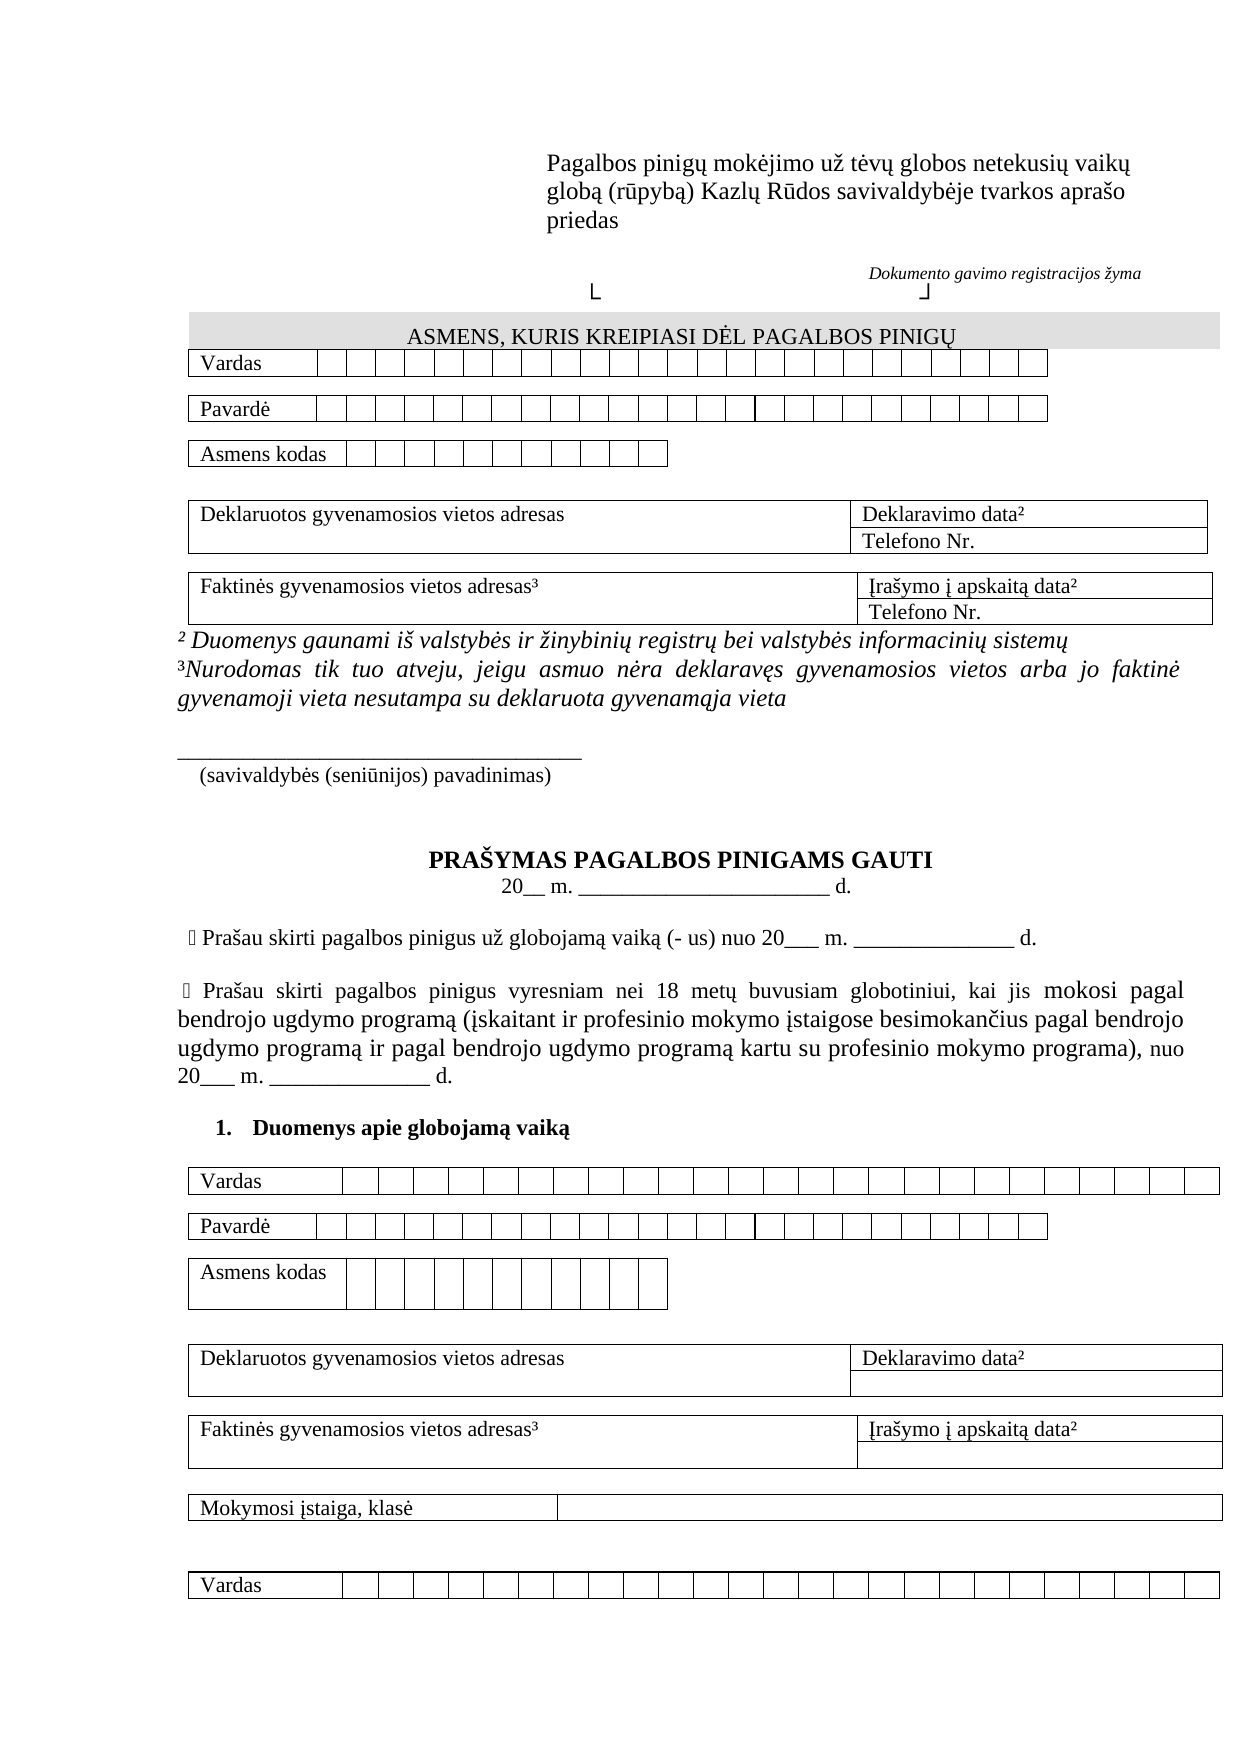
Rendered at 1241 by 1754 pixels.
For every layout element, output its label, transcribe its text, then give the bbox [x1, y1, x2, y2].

table_header [343, 1573, 378, 1598]
table_cell [785, 350, 814, 376]
table_header Pavardė [189, 396, 316, 421]
table_header Faktinės gyvenamosios vietos adresas³ [189, 573, 857, 598]
table_header [519, 1168, 553, 1193]
table_header [843, 396, 871, 421]
table_header [960, 1214, 988, 1239]
table_cell [189, 527, 850, 553]
table_header [975, 1573, 1009, 1598]
text (savivaldybės (seniūnijos) pavadinimas) [177, 762, 1184, 787]
table_cell [435, 350, 463, 376]
table_header [522, 396, 550, 421]
table_header [376, 1259, 404, 1309]
text  Prašau skirti pagalbos pinigus vyresniam nei 18 metų buvusiam globotiniui, kai jis mokosi pagal bendrojo ugdymo programą (įskaitant ir profesinio mokymo įstaigose besimokančius pagal bendrojo ugdymo programą ir pagal bendrojo ugdymo programą kartu su profesinio mokymo programa), nuo 20___ m. ______________ d. [177, 976, 1184, 1088]
table_header [554, 1573, 588, 1598]
table_header [1019, 396, 1047, 421]
table_header [580, 1214, 608, 1239]
table_header [493, 1259, 521, 1309]
table_header [558, 1495, 1222, 1520]
table_cell [858, 1442, 1222, 1467]
table_cell [552, 350, 580, 376]
table_header [1115, 1573, 1149, 1598]
table_header [1010, 1168, 1044, 1193]
table_header [405, 396, 433, 421]
text priedas [546, 205, 1181, 234]
text globą (rūpybą) Kazlų Rūdos savivaldybėje tvarkos aprašo [546, 176, 1181, 205]
table_header [814, 1214, 842, 1239]
table_header Asmens kodas [189, 441, 346, 466]
table_header [609, 1214, 638, 1239]
table_header [940, 1168, 974, 1193]
text 20__ m. _______________________ d. [177, 873, 1181, 899]
table_header [1019, 1214, 1047, 1239]
table_header [519, 1573, 553, 1598]
table_header [668, 1258, 1190, 1309]
table_header [405, 441, 434, 466]
table_header [834, 1573, 868, 1598]
table_header [1080, 1573, 1114, 1598]
table_cell [727, 350, 755, 376]
table_header [624, 1573, 658, 1598]
table_header [1190, 1258, 1222, 1309]
table_header [1045, 1573, 1079, 1598]
table_header [785, 396, 813, 421]
table_header [580, 396, 608, 421]
table_header [343, 1168, 378, 1193]
text 1. Duomenys apie globojamą vaiką [215, 1114, 1184, 1141]
table_header [814, 396, 842, 421]
table_header [317, 1214, 346, 1239]
table_header [697, 396, 725, 421]
table_cell [698, 350, 726, 376]
table_header [764, 1168, 798, 1193]
table_cell [1190, 466, 1207, 500]
table_header [317, 396, 346, 421]
table_cell [990, 350, 1018, 376]
table_header [449, 1168, 483, 1193]
table_header [449, 1573, 483, 1598]
table_cell [522, 350, 551, 376]
table_cell [610, 350, 638, 376]
table_header [659, 1168, 693, 1193]
table_header [484, 1573, 518, 1598]
table_header [463, 396, 491, 421]
table_cell [189, 1310, 301, 1343]
table_header [668, 440, 1190, 466]
table_header [1190, 440, 1207, 466]
table_header [376, 396, 404, 421]
table_cell [301, 466, 1139, 500]
table_cell [902, 350, 931, 376]
table_cell [756, 350, 784, 376]
table_header [931, 396, 959, 421]
table_header [522, 1214, 550, 1239]
table_header [434, 1214, 462, 1239]
text ³Nurodomas tik tuo atveju, jeigu asmuo nėra deklaravęs gyvenamosios vietos arba jo faktinė gyvenamoji vieta nesutampa su deklaruota gyvenamąja vieta [177, 654, 1184, 712]
table_header [435, 1259, 463, 1309]
table_cell [961, 350, 989, 376]
table_header [785, 1214, 813, 1239]
table_header [347, 1214, 375, 1239]
table_header [668, 396, 696, 421]
text └ ┘ [583, 283, 1184, 312]
table_header [414, 1573, 448, 1598]
table_header [463, 1214, 491, 1239]
table_cell [318, 350, 346, 376]
table_header Vardas [189, 1573, 342, 1598]
table_header [726, 1214, 754, 1239]
table_header [1080, 1168, 1114, 1193]
table_header [905, 1573, 939, 1598]
table_cell [189, 467, 301, 500]
table_header [975, 1168, 1009, 1193]
table_cell [815, 350, 843, 376]
table_header [726, 396, 754, 421]
table_header Faktinės gyvenamosios vietos adresas³ [189, 1416, 857, 1441]
table_cell [493, 350, 521, 376]
table_header [552, 441, 580, 466]
table_cell [405, 350, 434, 376]
table_header Pavardė [189, 1214, 316, 1239]
table_header [989, 396, 1018, 421]
table_header [902, 396, 930, 421]
table_header [405, 1214, 433, 1239]
text _____________________________________ [177, 737, 1184, 762]
table_header [379, 1168, 413, 1193]
table_header [639, 396, 667, 421]
table_header [589, 1573, 623, 1598]
table_header [639, 1259, 667, 1309]
table_header [639, 1214, 667, 1239]
table_header [589, 1168, 623, 1193]
table_header [872, 1214, 901, 1239]
table_cell [844, 350, 872, 376]
table_header [609, 396, 638, 421]
table_header [694, 1168, 728, 1193]
table_header [1048, 1213, 1189, 1239]
table_header [581, 1259, 609, 1309]
table_header [492, 1214, 521, 1239]
table_header [484, 1168, 518, 1193]
table_cell [376, 350, 404, 376]
table_header [1150, 1168, 1184, 1193]
table_cell [1190, 1309, 1222, 1343]
table_header [756, 1214, 784, 1239]
table_header [872, 396, 901, 421]
table_header [729, 1168, 763, 1193]
table_header [756, 396, 784, 421]
table_cell [464, 350, 492, 376]
table_cell [301, 1309, 1139, 1343]
table_header [799, 1573, 833, 1598]
table_header [764, 1573, 798, 1598]
table_cell [873, 350, 901, 376]
table_cell [1048, 349, 1220, 376]
table_header Įrašymo į apskaitą data² [858, 573, 1212, 598]
table_header [379, 1573, 413, 1598]
text ² Duomenys gaunami iš valstybės ir žinybinių registrų bei valstybės informacinių sistemų [177, 625, 1184, 654]
table_header [697, 1214, 725, 1239]
table_header [989, 1214, 1018, 1239]
table_header [1185, 1168, 1219, 1193]
table_header [347, 441, 375, 466]
table_header Įrašymo į apskaitą data² [858, 1416, 1222, 1441]
table_header [729, 1573, 763, 1598]
table_cell [189, 598, 857, 624]
table_header [639, 441, 667, 466]
table_cell Deklaruotos gyvenamosios vietos adresas [189, 1345, 850, 1370]
table_header Mokymosi įstaiga, klasė [189, 1495, 557, 1520]
table_header [551, 396, 579, 421]
table_cell [851, 1371, 1222, 1396]
table_header Vardas [189, 1168, 342, 1193]
table_header [493, 441, 521, 466]
table_header [492, 396, 521, 421]
text Pagalbos pinigų mokėjimo už tėvų globos netekusių vaikų [546, 148, 1181, 176]
table_header [464, 441, 492, 466]
table_cell [932, 350, 960, 376]
table_header [610, 441, 638, 466]
table_cell Deklaravimo data² [851, 1345, 1222, 1370]
table_header [869, 1168, 904, 1193]
table_header [843, 1214, 871, 1239]
table_header [376, 441, 404, 466]
table_header [668, 1214, 696, 1239]
table_header [931, 1214, 959, 1239]
table_cell Deklaravimo data² [851, 501, 1207, 527]
table_header [581, 441, 609, 466]
table_cell [1019, 350, 1047, 376]
text PRAŠYMAS PAGALBOS PINIGAMS GAUTI [177, 845, 1184, 873]
table_cell Vardas [189, 350, 317, 376]
table_header [694, 1573, 728, 1598]
table_header [940, 1573, 974, 1598]
table_cell Telefono Nr. [858, 599, 1212, 624]
table_header [659, 1573, 693, 1598]
table_cell [1139, 466, 1190, 500]
table_header [434, 396, 462, 421]
table_header [347, 396, 375, 421]
text  Prašau skirti pagalbos pinigus už globojamą vaiką (- us) nuo 20___ m. ______________ d. [177, 924, 1184, 950]
table_header [1010, 1573, 1044, 1598]
table_header [1045, 1168, 1079, 1193]
table_header [522, 441, 551, 466]
table_header [405, 1259, 434, 1309]
table_cell [189, 1370, 850, 1396]
table_cell [347, 350, 375, 376]
table_cell [639, 350, 667, 376]
table_cell [189, 1441, 857, 1467]
table_header [960, 396, 988, 421]
table_header [610, 1259, 638, 1309]
table_header [376, 1214, 404, 1239]
table_header [554, 1168, 588, 1193]
table_header [869, 1573, 904, 1598]
table_header [347, 1259, 375, 1309]
table_header [435, 441, 463, 466]
table_header [1185, 1573, 1219, 1598]
table_header [464, 1259, 492, 1309]
table_header [1115, 1168, 1149, 1193]
table_header [834, 1168, 868, 1193]
table_cell [581, 350, 609, 376]
table_cell Telefono Nr. [851, 528, 1207, 553]
table_header Asmens kodas [189, 1259, 346, 1309]
table_header [414, 1168, 448, 1193]
table_header [1150, 1573, 1184, 1598]
table_header [522, 1259, 551, 1309]
table_header [1048, 395, 1189, 421]
table_header [905, 1168, 939, 1193]
table_header [902, 1214, 930, 1239]
table_header [799, 1168, 833, 1193]
table_header [551, 1214, 579, 1239]
table_header ASMENS, KURIS KREIPIASI DĖL PAGALBOS PINIGŲ [189, 312, 1220, 349]
table_header [552, 1259, 580, 1309]
table_cell [668, 350, 697, 376]
table_cell [1139, 1309, 1190, 1343]
table_cell Deklaruotos gyvenamosios vietos adresas [189, 501, 850, 527]
table_header [624, 1168, 658, 1193]
text Dokumento gavimo registracijos žyma [583, 263, 1184, 283]
